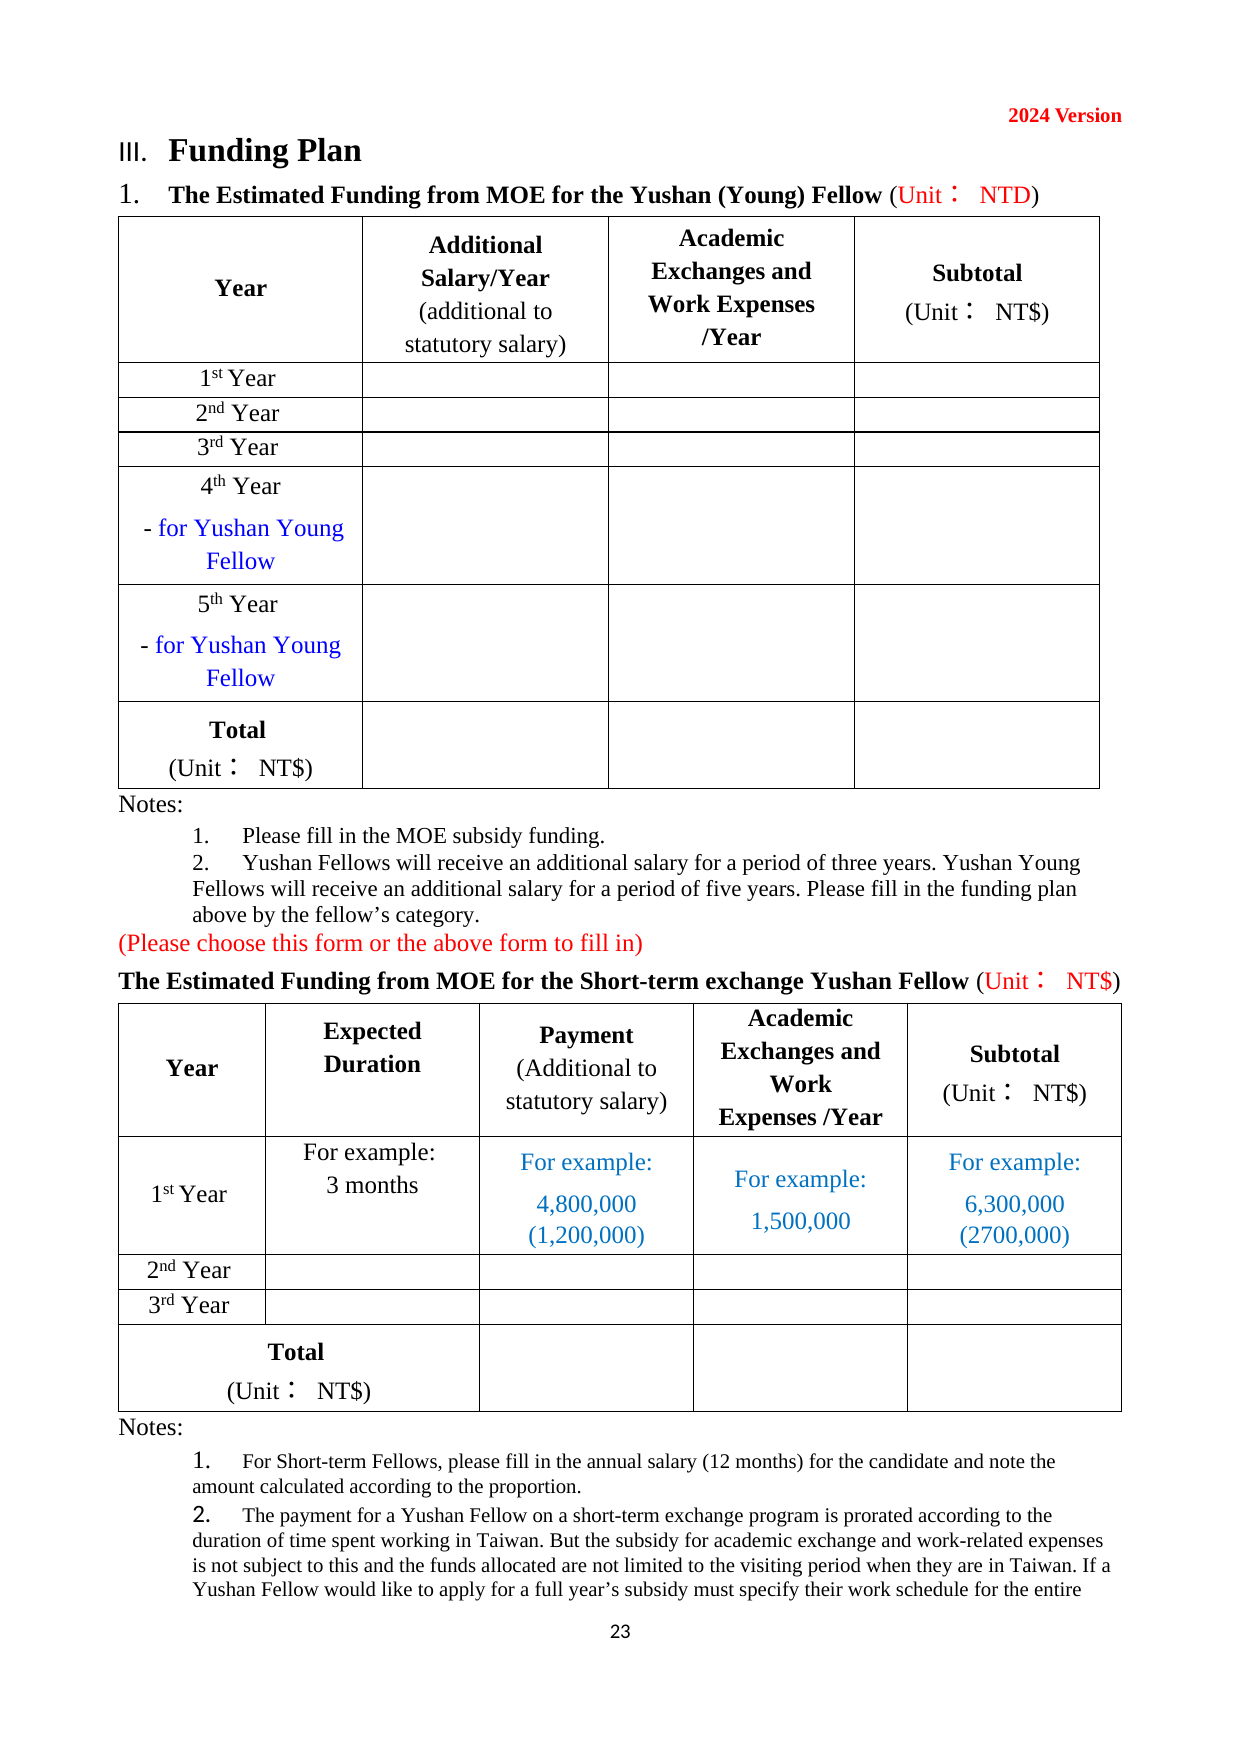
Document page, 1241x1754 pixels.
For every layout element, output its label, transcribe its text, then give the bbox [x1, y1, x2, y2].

table_header Year [119, 1004, 265, 1136]
table_cell For example: 6,300,000 (2700,000) [908, 1137, 1121, 1254]
table_cell [480, 1290, 693, 1324]
table_cell [694, 1255, 907, 1289]
table_cell 5th Year - for Yushan Young Fellow [119, 585, 362, 701]
table_cell [855, 467, 1099, 584]
table_cell [480, 1325, 693, 1411]
list Funding Plan [118, 130, 1122, 169]
table_cell [266, 1255, 479, 1289]
table_cell 3rd Year [119, 1290, 265, 1324]
table_cell [855, 398, 1099, 431]
table_cell [855, 363, 1099, 397]
table_cell [363, 702, 608, 788]
table_cell 4th Year - for Yushan Young Fellow [119, 467, 362, 584]
table_header Subtotal (Unit： NT$) [855, 217, 1099, 362]
table_cell [363, 433, 608, 466]
table_cell 1st Year [119, 363, 362, 397]
table_cell [908, 1255, 1121, 1289]
list The payment for a Yushan Fellow on a short-term exchange program is prorated according to the duration of time spent working in Taiwan. But the subsidy for academic exchange and work-related expenses is not subject to this and the funds allocated are not limited to the visiting period when they are in Taiwan. If a Yushan Fellow would like to apply for a full year’s subsidy must specify their work schedule for the entire [192, 1498, 1122, 1601]
table_header Additional Salary/Year (additional to statutory salary) [363, 217, 608, 362]
list The Estimated Funding from MOE for the Yushan (Young) Fellow (Unit： NTD) [118, 174, 1151, 211]
table_cell [480, 1255, 693, 1289]
table_cell [609, 433, 854, 466]
table_cell For example: 3 months [266, 1137, 479, 1254]
table_header Payment (Additional to statutory salary) [480, 1004, 693, 1136]
table_cell [609, 702, 854, 788]
table_cell [363, 585, 608, 701]
table_cell [908, 1290, 1121, 1324]
text The Estimated Funding from MOE for the Short-term exchange Yushan Fellow (Unit： NT$) [118, 961, 1122, 997]
table_cell [609, 398, 854, 431]
table_cell [855, 702, 1099, 788]
text (Please choose this form or the above form to fill in) [118, 928, 1122, 956]
table_cell 2nd Year [119, 398, 362, 431]
table_cell [908, 1325, 1121, 1411]
table_cell 3rd Year [119, 433, 362, 466]
table_cell 2nd Year [119, 1255, 265, 1289]
table_header Expected Duration [266, 1004, 479, 1136]
table_cell [694, 1290, 907, 1324]
table_cell [694, 1325, 907, 1411]
table_cell [363, 363, 608, 397]
table_cell For example: 4,800,000 (1,200,000) [480, 1137, 693, 1254]
list For Short-term Fellows, please fill in the annual salary (12 months) for the candidate and note the amount calculated according to the proportion. [192, 1445, 1122, 1498]
table_cell [609, 585, 854, 701]
table_cell Total (Unit： NT$) [119, 1325, 479, 1411]
table_header Academic Exchanges and Work Expenses /Year [609, 217, 854, 362]
text Notes: [118, 789, 1122, 818]
text Notes: [118, 1412, 1122, 1441]
list Yushan Fellows will receive an additional salary for a period of three years. Yushan Young Fellows will receive an additional salary for a period of five years. Please fill in the funding plan above by the fellow’s category. [192, 849, 1122, 928]
table_cell 1st Year [119, 1137, 265, 1254]
table_cell [266, 1290, 479, 1324]
table_cell [855, 585, 1099, 701]
list Please fill in the MOE subsidy funding. [192, 822, 1122, 849]
table_cell [609, 363, 854, 397]
table_header Academic Exchanges and Work Expenses /Year [694, 1004, 907, 1136]
table_cell [855, 433, 1099, 466]
table_header Year [119, 217, 362, 362]
table_cell [363, 467, 608, 584]
table_cell [609, 467, 854, 584]
table_cell For example: 1,500,000 [694, 1137, 907, 1254]
table_cell Total (Unit： NT$) [119, 702, 362, 788]
table_cell [363, 398, 608, 431]
table_header Subtotal (Unit： NT$) [908, 1004, 1121, 1136]
